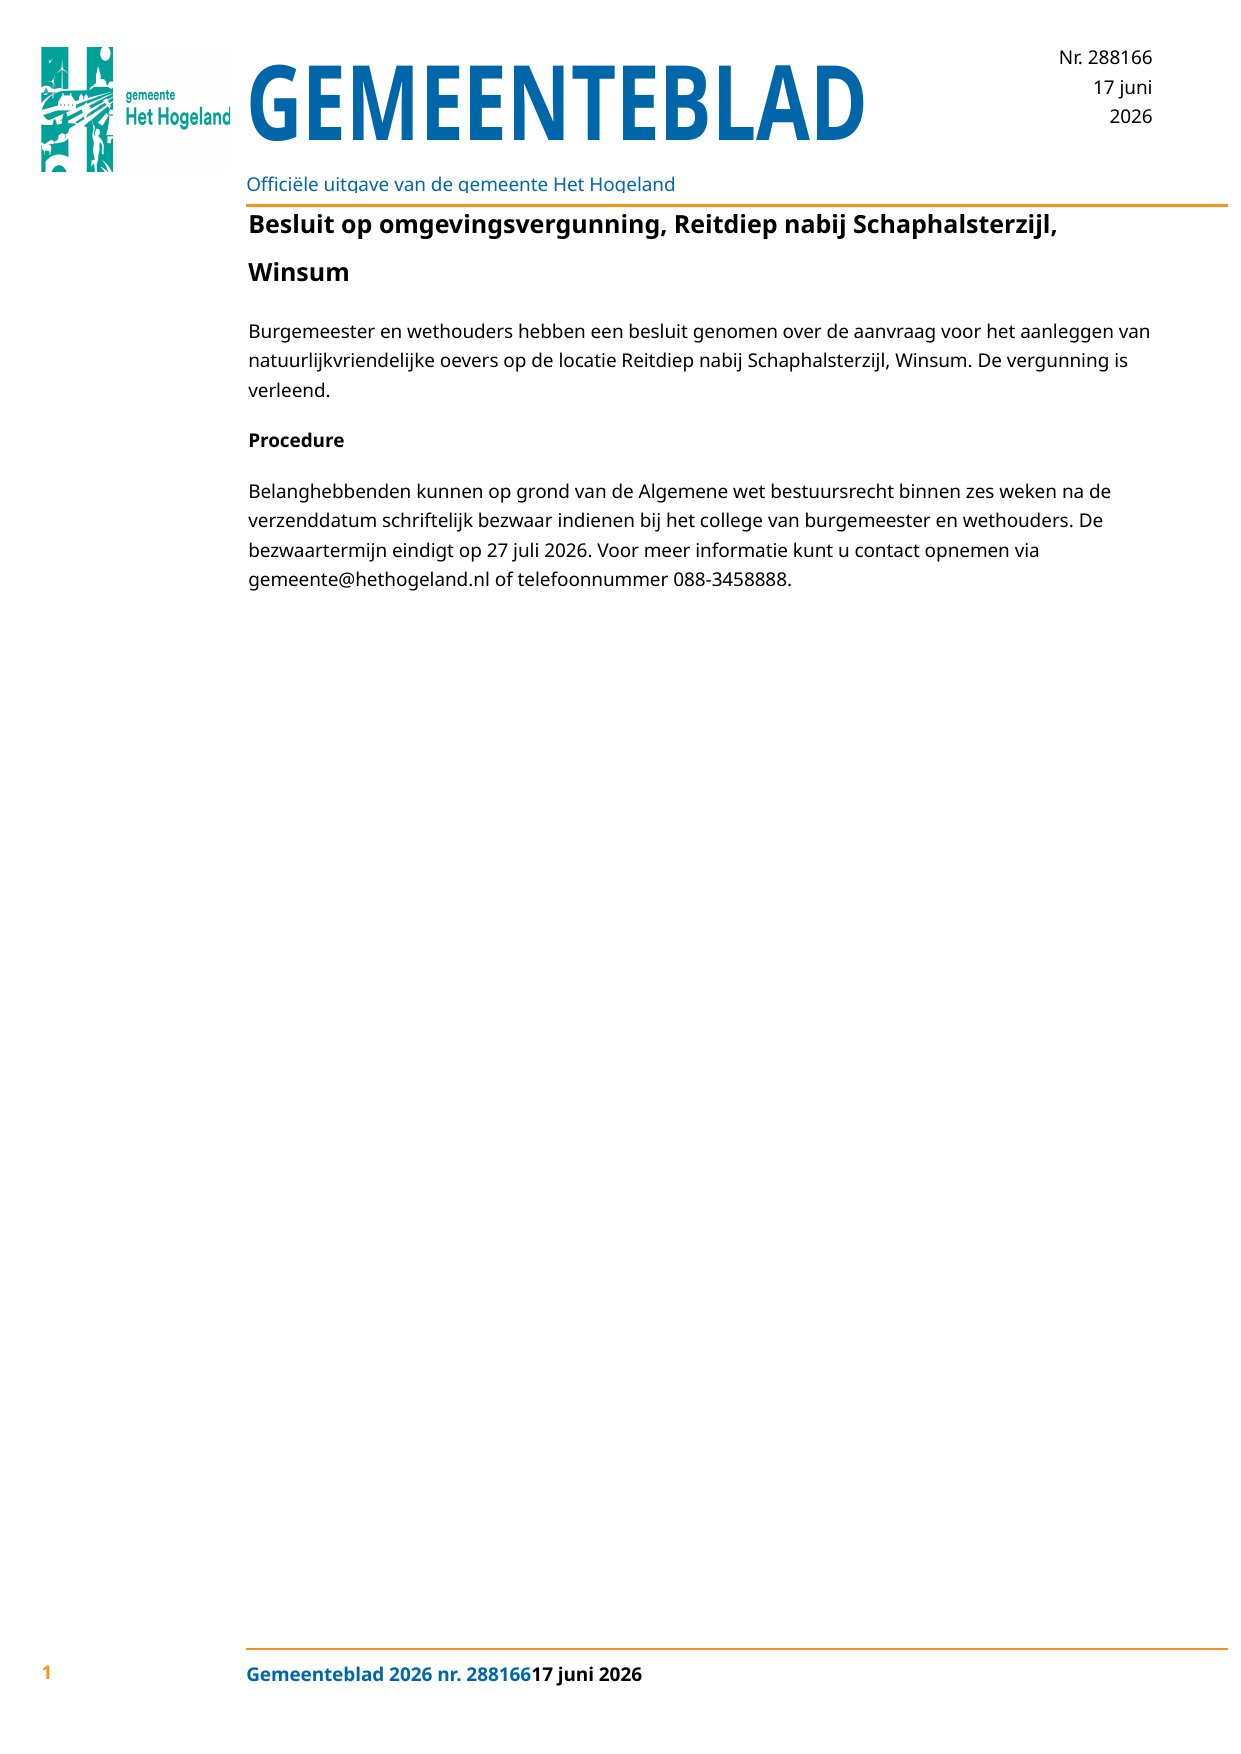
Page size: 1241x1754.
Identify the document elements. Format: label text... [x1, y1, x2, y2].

text Besluit op omgevingsvergunning, Reitdiep nabij Schaphalsterzijl, Winsum [248, 207, 1152, 288]
text Burgemeester en wethouders hebben een besluit genomen over de aanvraag voor het aanleggen van natuurlijkvriendelijke oevers op de locatie Reitdiep nabij Schaphalsterzijl, Winsum. De vergunning is verleend. [248, 318, 1152, 403]
picture [41, 47, 231, 172]
text Procedure [248, 427, 1152, 453]
text Belanghebbenden kunnen op grond van de Algemene wet bestuursrecht binnen zes weken na de verzenddatum schriftelijk bezwaar indienen bij het college van burgemeester en wethouders. De bezwaartermijn eindigt op 27 juli 2026. Voor meer informatie kunt u contact opnemen via gemeente@hethogeland.nl of telefoonnummer 088-3458888. [248, 478, 1152, 592]
